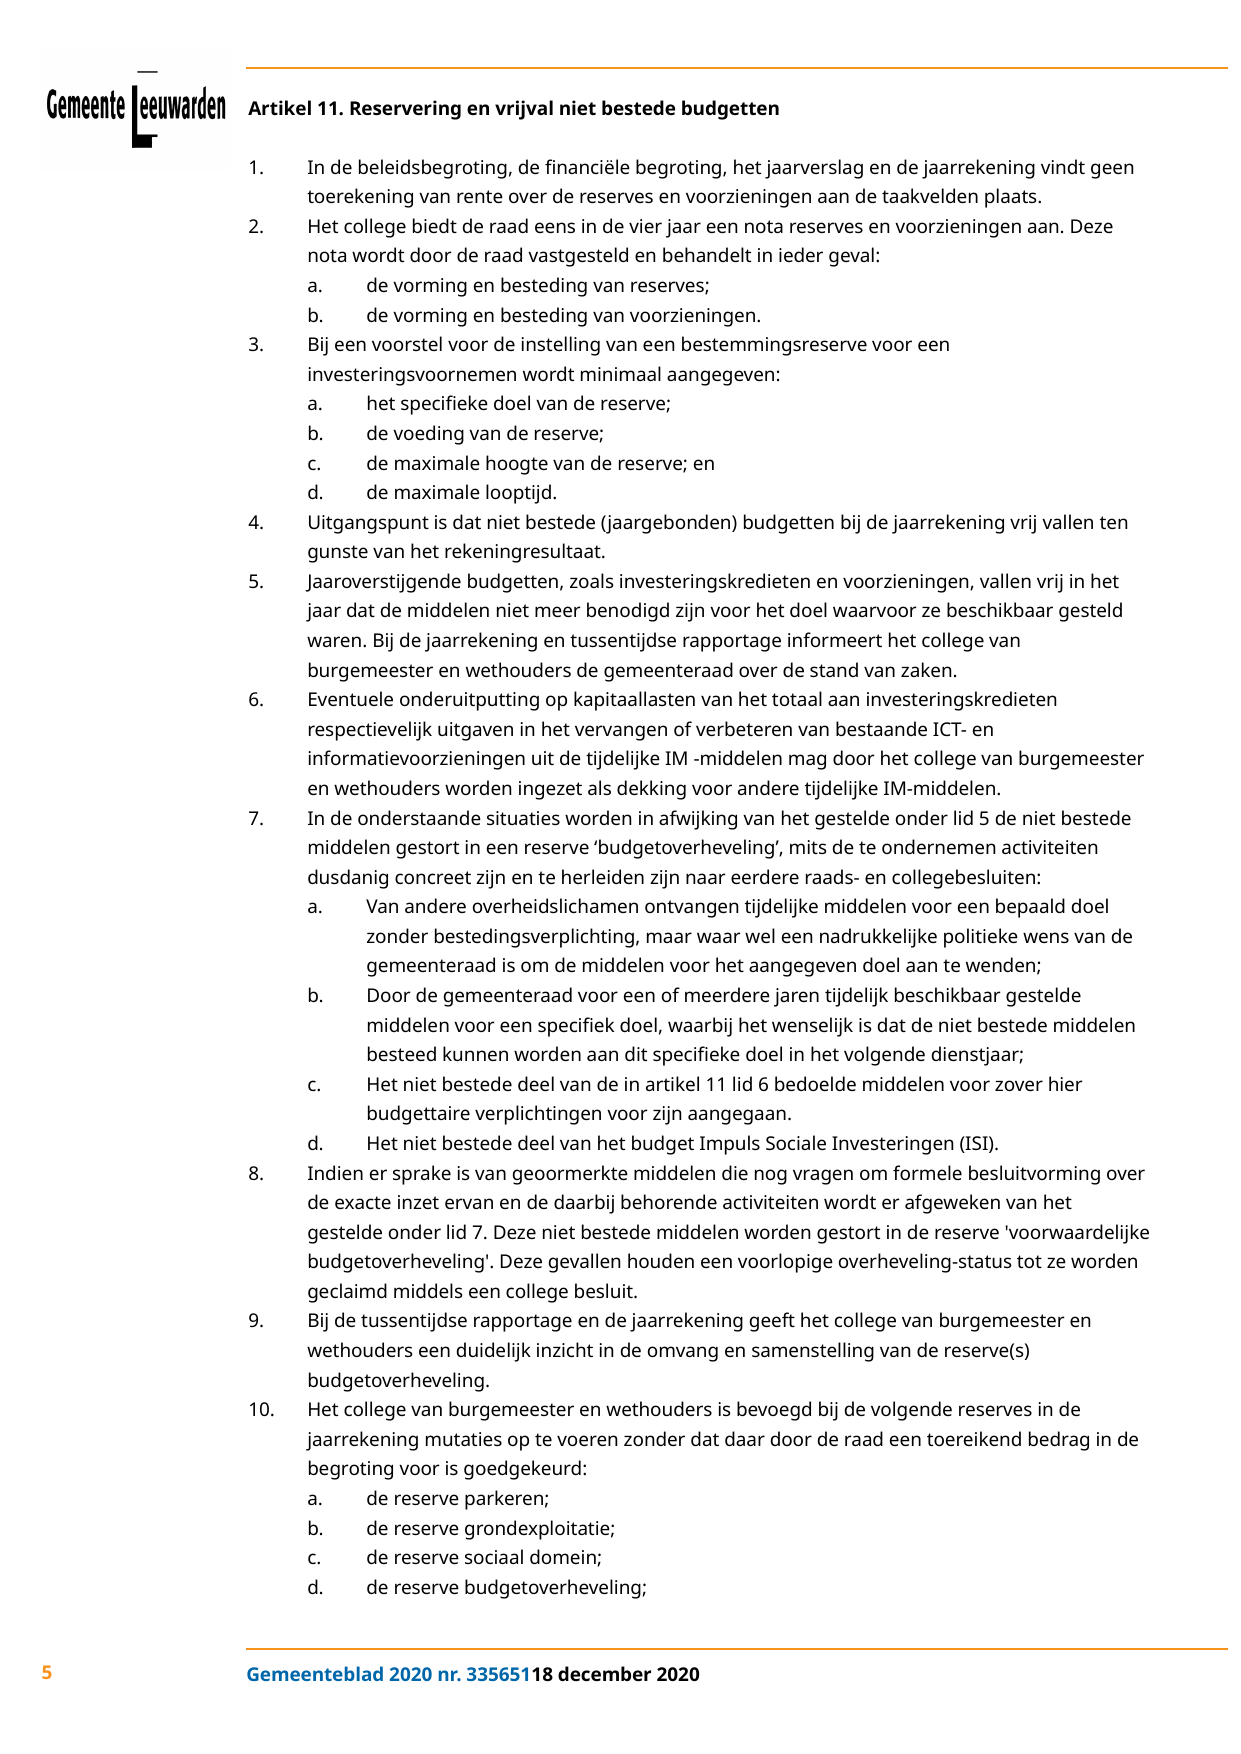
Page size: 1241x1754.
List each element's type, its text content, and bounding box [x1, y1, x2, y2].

list de reserve parkeren; [307, 1485, 1152, 1511]
picture [41, 47, 231, 172]
list de maximale hoogte van de reserve; en [307, 450, 1152, 476]
list de reserve grondexploitatie; [307, 1515, 1152, 1541]
list de reserve budgetoverheveling; [307, 1574, 1152, 1600]
list Van andere overheidslichamen ontvangen tijdelijke middelen voor een bepaald doel zonder bestedingsverplichting, maar waar wel een nadrukkelijke politieke wens van de gemeenteraad is om de middelen voor het aangegeven doel aan te wenden; [307, 893, 1152, 978]
list Indien er sprake is van geoormerkte middelen die nog vragen om formele besluitvorming over de exacte inzet ervan en de daarbij behorende activiteiten wordt er afgeweken van het gestelde onder lid 7. Deze niet bestede middelen worden gestort in de reserve 'voorwaardelijke budgetoverheveling'. Deze gevallen houden een voorlopige overheveling-status tot ze worden geclaimd middels een college besluit. [248, 1160, 1152, 1304]
list Jaaroverstijgende budgetten, zoals investeringskredieten en voorzieningen, vallen vrij in het jaar dat de middelen niet meer benodigd zijn voor het doel waarvoor ze beschikbaar gesteld waren. Bij de jaarrekening en tussentijdse rapportage informeert het college van burgemeester en wethouders de gemeenteraad over de stand van zaken. [248, 568, 1152, 683]
list de maximale looptijd. [307, 479, 1152, 505]
list In de onderstaande situaties worden in afwijking van het gestelde onder lid 5 de niet bestede middelen gestort in een reserve ‘budgetoverheveling’, mits de te ondernemen activiteiten dusdanig concreet zijn en te herleiden zijn naar eerdere raads- en collegebesluiten: [248, 805, 1152, 890]
list Het college van burgemeester en wethouders is bevoegd bij de volgende reserves in de jaarrekening mutaties op te voeren zonder dat daar door de raad een toereikend bedrag in de begroting voor is goedgekeurd: [248, 1396, 1152, 1481]
text Artikel 11. Reservering en vrijval niet bestede budgetten [248, 95, 1152, 121]
list Het college biedt de raad eens in de vier jaar een nota reserves en voorzieningen aan. Deze nota wordt door de raad vastgesteld en behandelt in ieder geval: [248, 213, 1152, 268]
list In de beleidsbegroting, de financiële begroting, het jaarverslag en de jaarrekening vindt geen toerekening van rente over de reserves en voorzieningen aan de taakvelden plaats. [248, 154, 1152, 209]
list de vorming en besteding van voorzieningen. [307, 302, 1152, 328]
list de vorming en besteding van reserves; [307, 272, 1152, 298]
list Door de gemeenteraad voor een of meerdere jaren tijdelijk beschikbaar gestelde middelen voor een specifiek doel, waarbij het wenselijk is dat de niet bestede middelen besteed kunnen worden aan dit specifieke doel in het volgende dienstjaar; [307, 982, 1152, 1067]
list de reserve sociaal domein; [307, 1544, 1152, 1570]
list Het niet bestede deel van de in artikel 11 lid 6 bedoelde middelen voor zover hier budgettaire verplichtingen voor zijn aangegaan. [307, 1071, 1152, 1126]
list het specifieke doel van de reserve; [307, 391, 1152, 416]
list de voeding van de reserve; [307, 420, 1152, 446]
list Uitgangspunt is dat niet bestede (jaargebonden) budgetten bij de jaarrekening vrij vallen ten gunste van het rekeningresultaat. [248, 509, 1152, 564]
list Bij de tussentijdse rapportage en de jaarrekening geeft het college van burgemeester en wethouders een duidelijk inzicht in de omvang en samenstelling van de reserve(s) budgetoverheveling. [248, 1308, 1152, 1393]
list Bij een voorstel voor de instelling van een bestemmingsreserve voor een investeringsvoornemen wordt minimaal aangegeven: [248, 331, 1152, 387]
list Het niet bestede deel van het budget Impuls Sociale Investeringen (ISI). [307, 1130, 1152, 1156]
list Eventuele onderuitputting op kapitaallasten van het totaal aan investeringskredieten respectievelijk uitgaven in het vervangen of verbeteren van bestaande ICT- en informatievoorzieningen uit de tijdelijke IM -middelen mag door het college van burgemeester en wethouders worden ingezet als dekking voor andere tijdelijke IM-middelen. [248, 686, 1152, 801]
